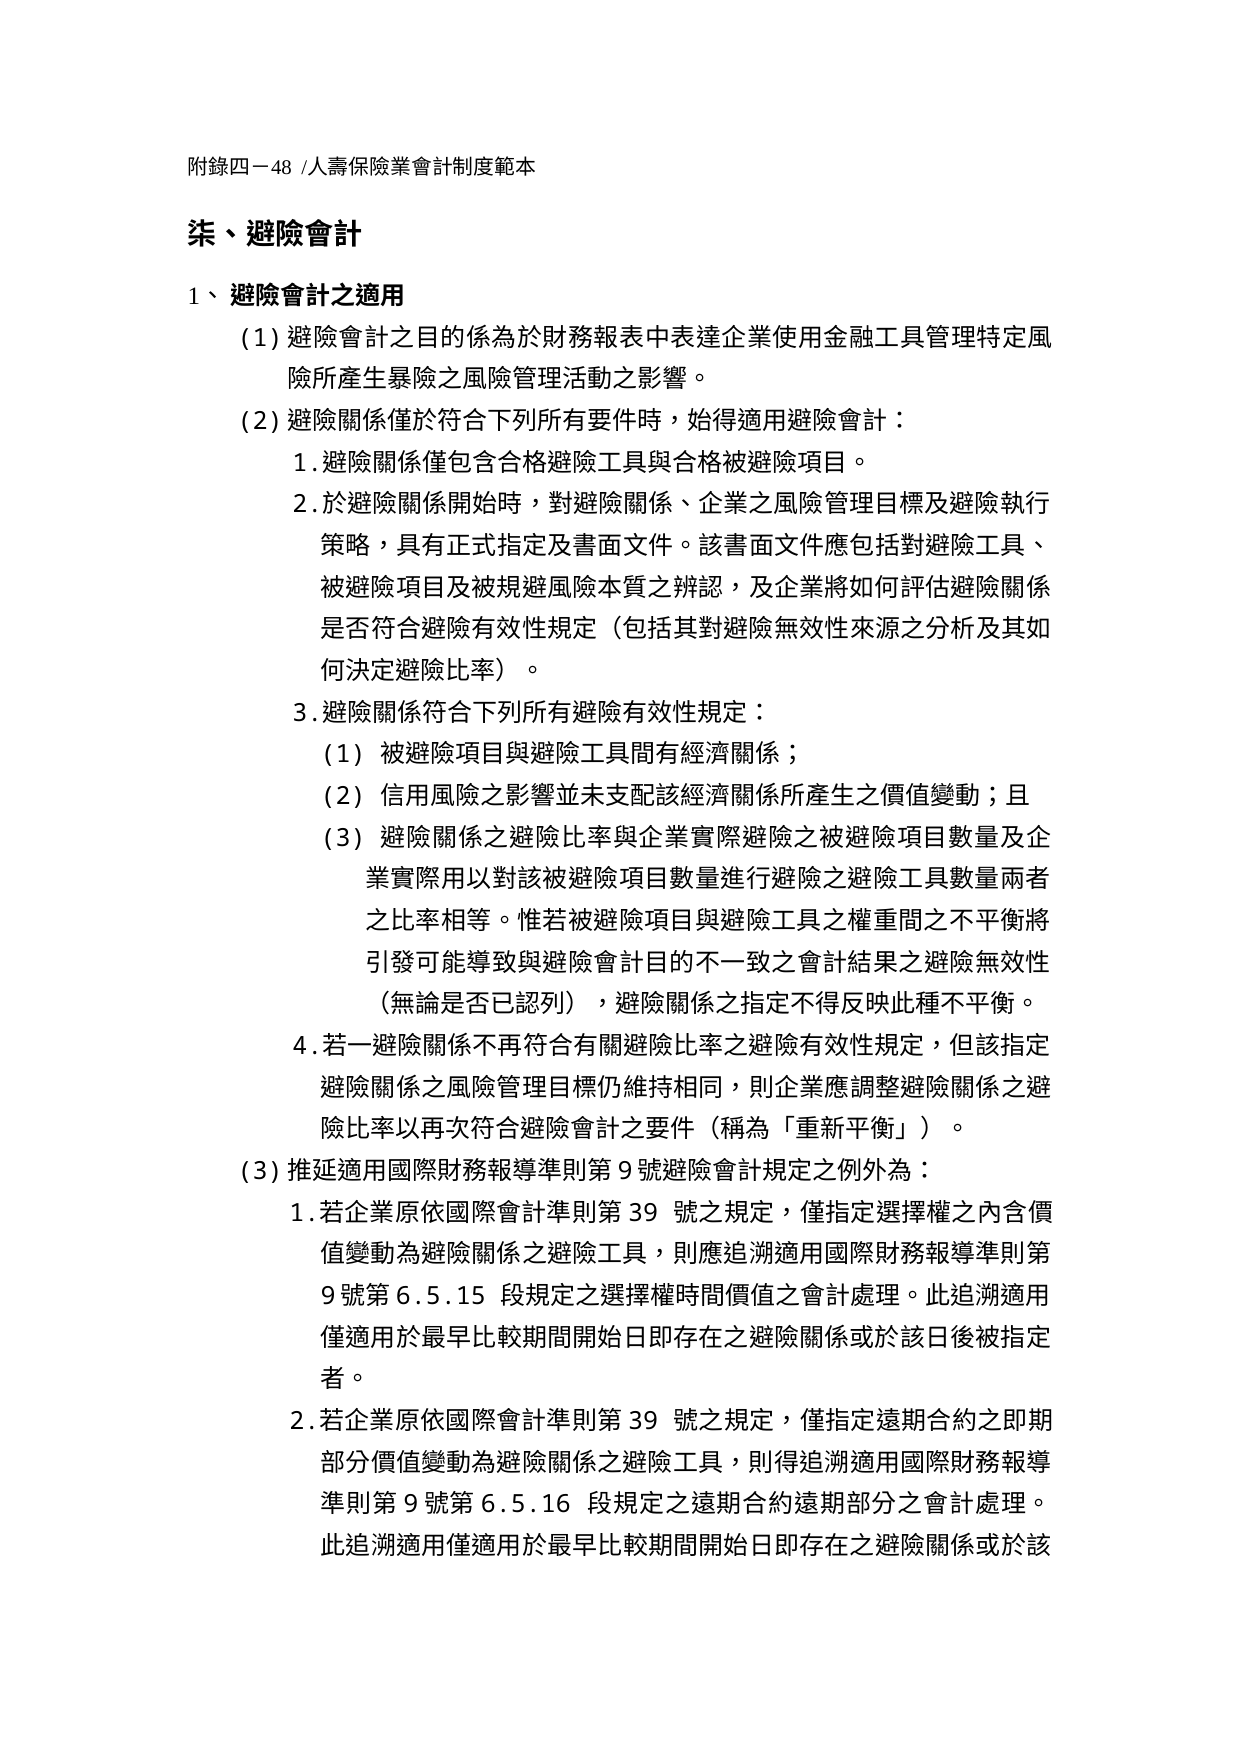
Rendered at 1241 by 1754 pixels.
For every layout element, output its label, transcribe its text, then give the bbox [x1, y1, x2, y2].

list 推延適用國際財務報導準則第9號避險會計規定之例外為： [237, 1146, 1053, 1188]
list 於避險關係開始時，對避險關係、企業之風險管理目標及避險執行策略，具有正式指定及書面文件。該書面文件應包括對避險工具、被避險項目及被規避風險本質之辨認，及企業將如何評估避險關係是否符合避險有效性規定（包括其對避險無效性來源之分析及其如何決定避險比率）。 [292, 479, 1053, 688]
list 避險關係僅於符合下列所有要件時，始得適用避險會計： [237, 396, 1053, 438]
text 柒、避險會計 [187, 190, 1053, 252]
list 若企業原依國際會計準則第39 號之規定，僅指定選擇權之內含價值變動為避險關係之避險工具，則應追溯適用國際財務報導準則第9號第6.5.15 段規定之選擇權時間價值之會計處理。此追溯適用僅適用於最早比較期間開始日即存在之避險關係或於該日後被指定者。 [289, 1188, 1053, 1396]
list 避險關係符合下列所有避險有效性規定： [292, 688, 1053, 729]
list 信用風險之影響並未支配該經濟關係所產生之價值變動；且 [320, 771, 1053, 813]
list 被避險項目與避險工具間有經濟關係； [320, 729, 1053, 771]
list 若企業原依國際會計準則第39 號之規定，僅指定遠期合約之即期部分價值變動為避險關係之避險工具，則得追溯適用國際財務報導準則第9號第6.5.16 段規定之遠期合約遠期部分之會計處理。此追溯適用僅適用於最早比較期間開始日即存在之避險關係或於該 [289, 1396, 1053, 1563]
list 避險關係僅包含合格避險工具與合格被避險項目。 [292, 438, 1053, 479]
list 若一避險關係不再符合有關避險比率之避險有效性規定，但該指定避險關係之風險管理目標仍維持相同，則企業應調整避險關係之避險比率以再次符合避險會計之要件（稱為「重新平衡」）。 [292, 1021, 1053, 1146]
list 避險關係之避險比率與企業實際避險之被避險項目數量及企業實際用以對該被避險項目數量進行避險之避險工具數量兩者之比率相等。惟若被避險項目與避險工具之權重間之不平衡將引發可能導致與避險會計目的不一致之會計結果之避險無效性（無論是否已認列），避險關係之指定不得反映此種不平衡。 [320, 813, 1053, 1021]
list 避險會計之適用 [187, 271, 1053, 313]
list 避險會計之目的係為於財務報表中表達企業使用金融工具管理特定風險所產生暴險之風險管理活動之影響。 [237, 313, 1053, 396]
